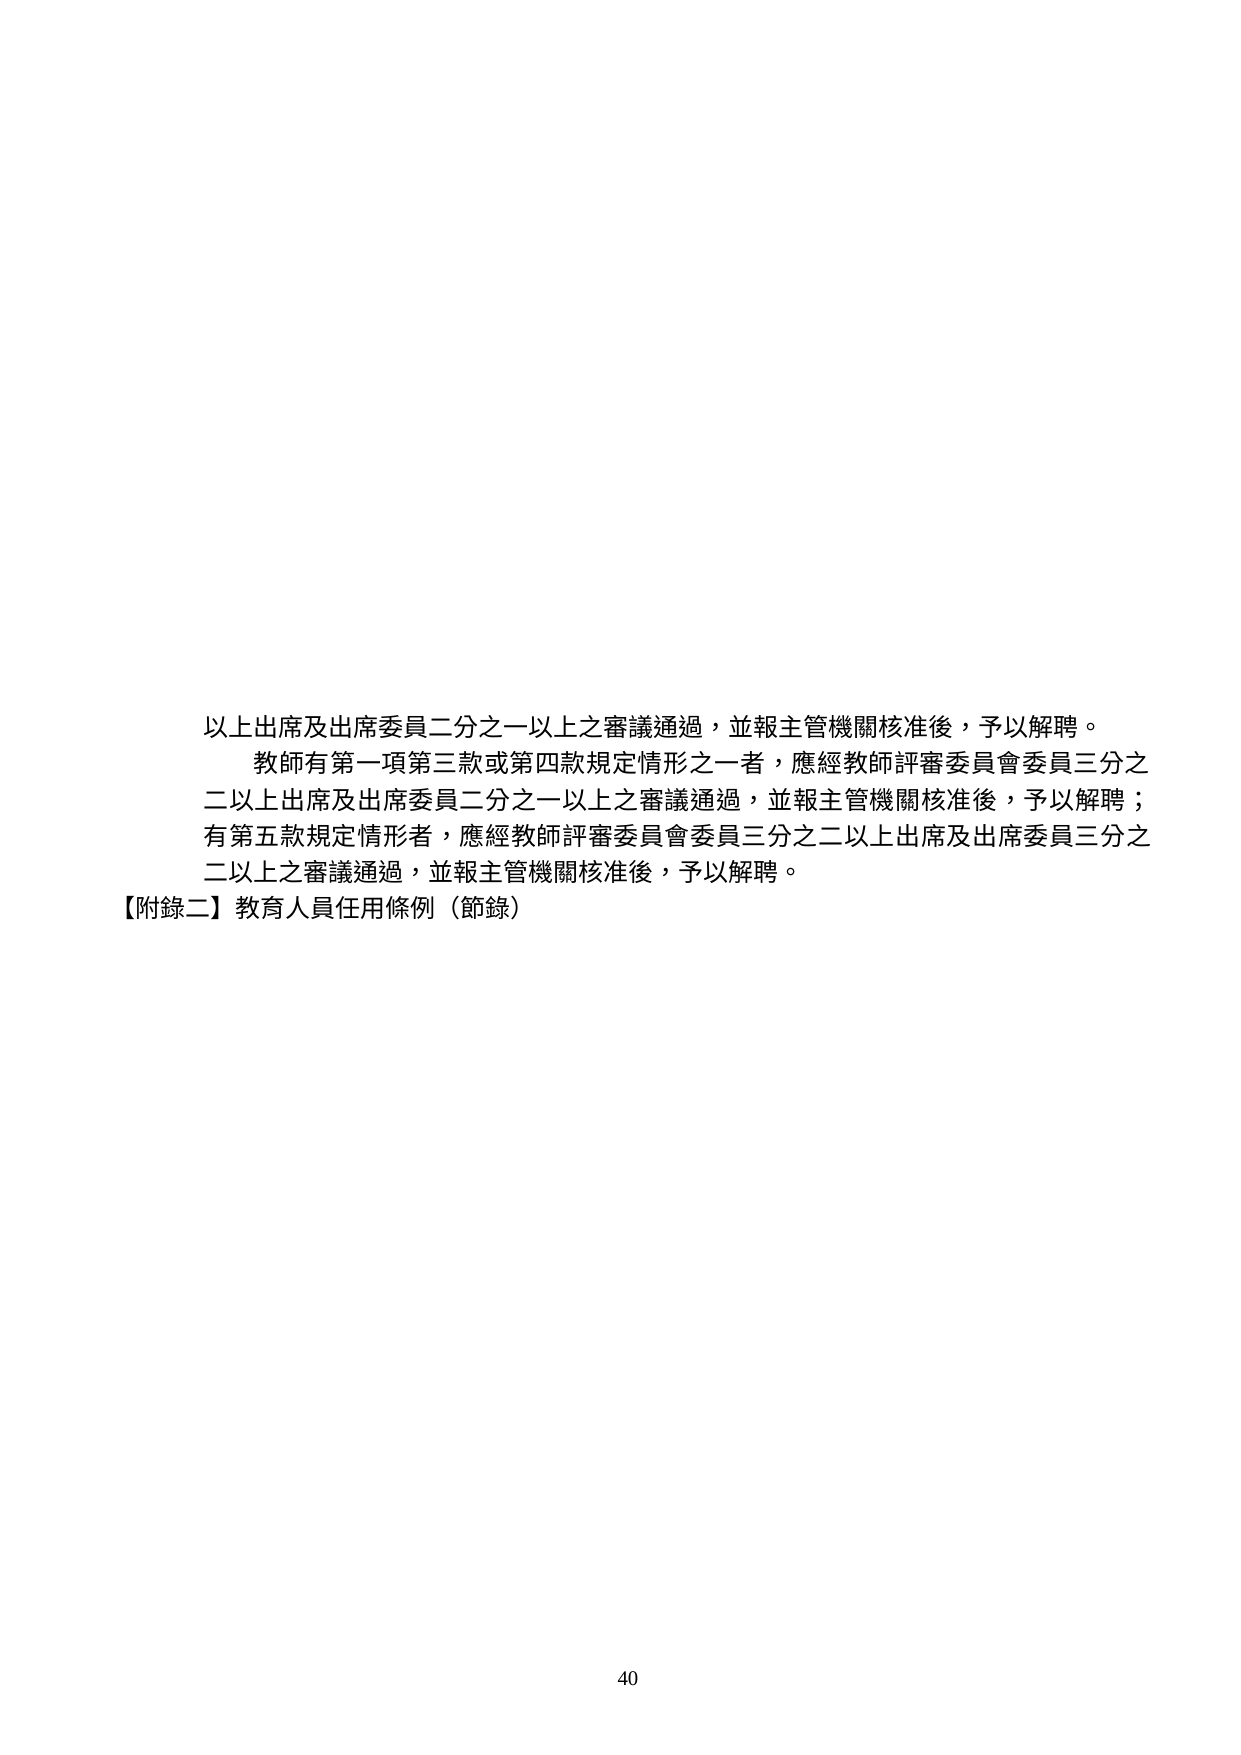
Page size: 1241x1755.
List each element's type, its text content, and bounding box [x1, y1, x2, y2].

text 以上出席及出席委員二分之一以上之審議通過，並報主管機關核准後，予以解聘。 [203, 708, 1152, 744]
text 教師有第一項第三款或第四款規定情形之一者，應經教師評審委員會委員三分之二以上出席及出席委員二分之一以上之審議通過，並報主管機關核准後，予以解聘；有第五款規定情形者，應經教師評審委員會委員三分之二以上出席及出席委員三分之二以上之審議通過，並報主管機關核准後，予以解聘。 [203, 744, 1152, 889]
text 【附錄二】教育人員任用條例（節錄） [103, 889, 1152, 925]
